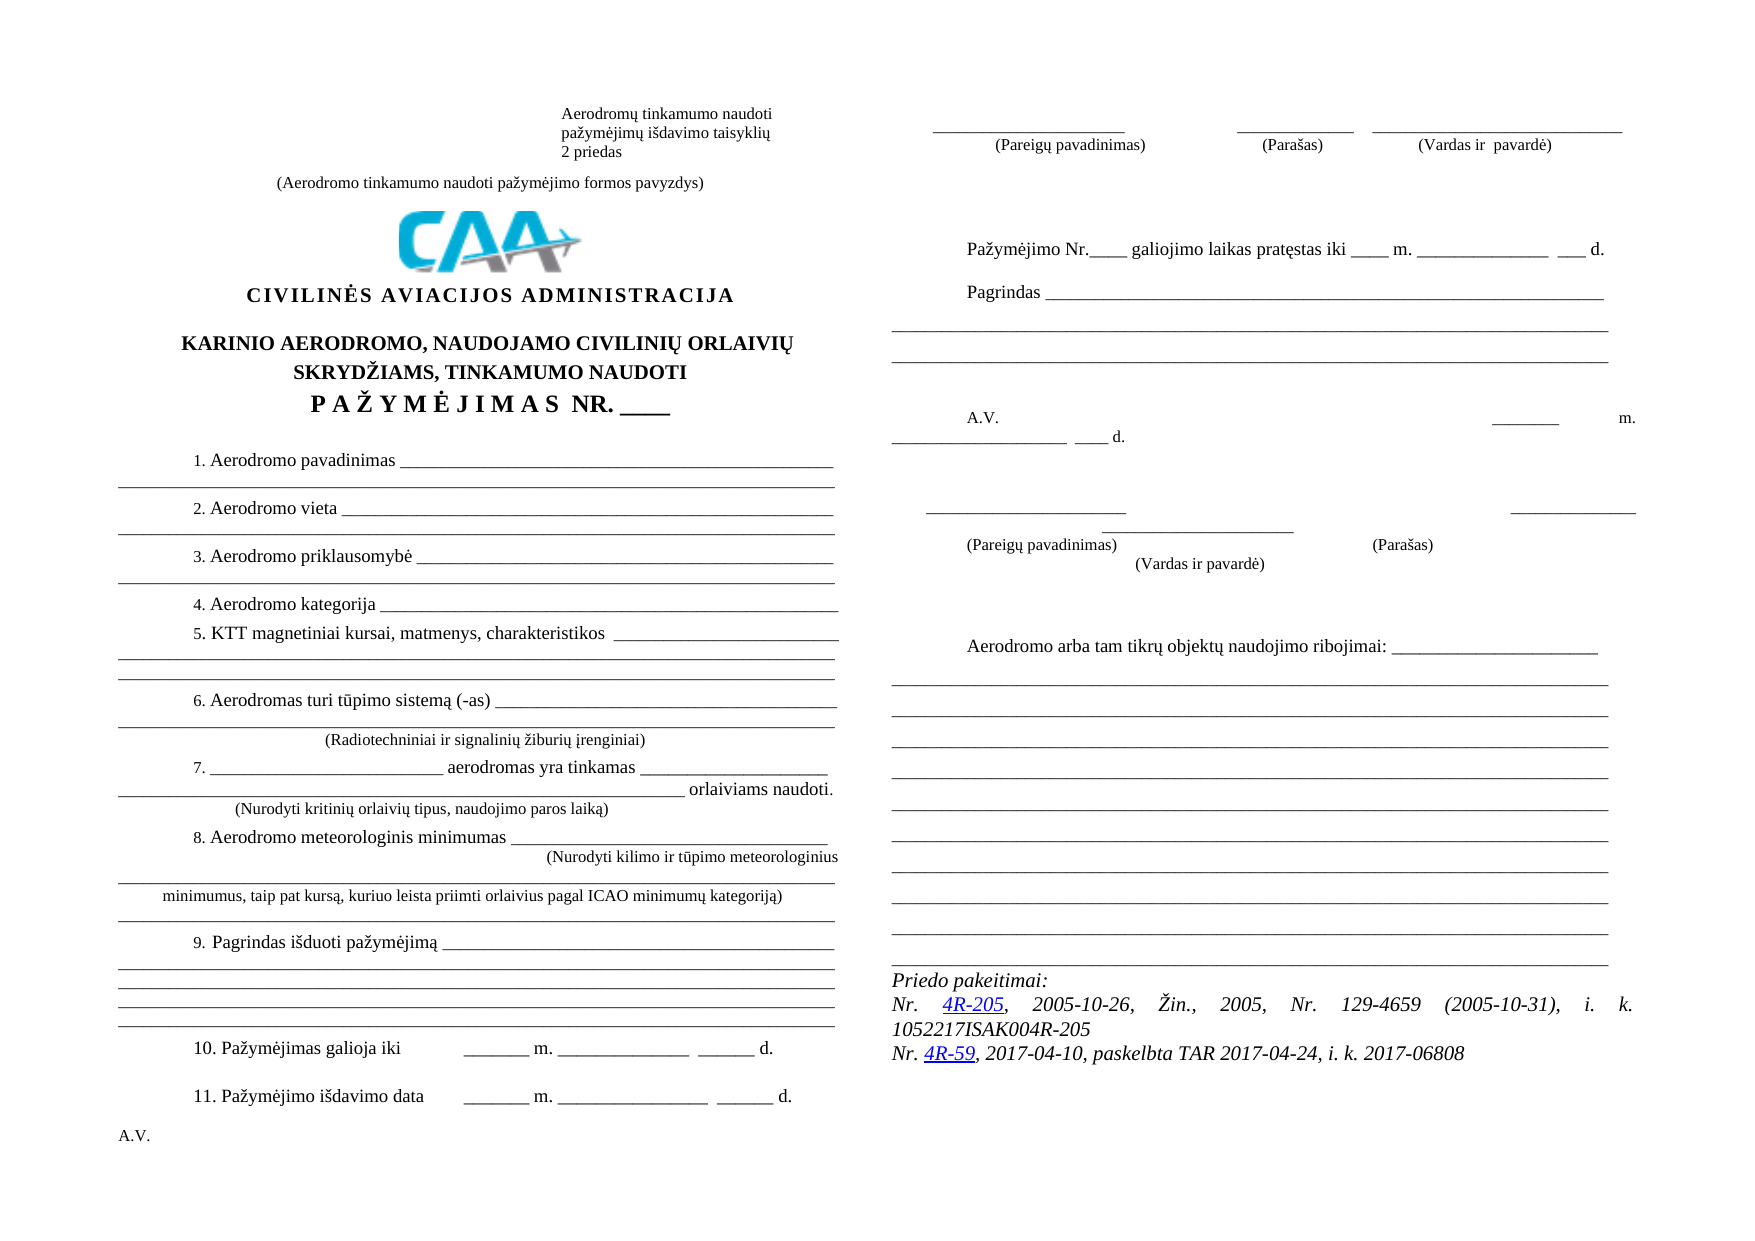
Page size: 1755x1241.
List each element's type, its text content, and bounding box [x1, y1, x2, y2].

text SKRYDŽIAMS, TINKAMUMO NAUDOTI [118, 360, 862, 384]
text ______________________________________________________________________________________ [892, 731, 1636, 750]
text 2. Aerodromo vieta ___________________________________________________________ [118, 497, 862, 518]
text ______________________________________________________________________________________ [118, 953, 862, 972]
text ______________________________________________________________________________________ [118, 866, 862, 886]
text Aerodromo arba tam tikrų objektų naudojimo ribojimai: ______________________ [892, 635, 1636, 657]
text ______________________________________________________________________________________ [118, 991, 862, 1010]
text ______________________________________________________________________________________ [892, 700, 1636, 719]
text ______________________________________________________________________________________ [892, 314, 1636, 333]
text pažymėjimų išdavimo taisyklių [561, 123, 877, 142]
text 1. Aerodromo pavadinimas ____________________________________________________ [118, 449, 862, 470]
text 8. Aerodromo meteorologinis minimumas ______________________________________ [193, 826, 862, 847]
text ______________________________________________________________________________________ [118, 566, 862, 586]
text (Nurodyti kilimo ir tūpimo meteorologinius [546, 847, 862, 866]
text ______________________________________________________________________________________ [892, 793, 1636, 813]
text ________________________ _______________ _______________________ [926, 496, 1636, 535]
text P A Ž Y M Ė J I M A S NR. ____ [118, 389, 862, 418]
text 3. Aerodromo priklausomybė __________________________________________________ [118, 545, 862, 566]
text ______________________________________________________________________________________ [118, 1010, 862, 1029]
text (Pareigų pavadinimas) (Parašas) (Vardas ir pavardė) [967, 134, 1636, 154]
text A.V. ________ m. _____________________ ____ d. [892, 408, 1636, 446]
text ______________________________________________________________________________________ [892, 669, 1636, 688]
text 4. Aerodromo kategorija _______________________________________________________ [118, 593, 862, 614]
text Aerodromų tinkamumo naudoti [561, 103, 877, 123]
text ______________________________________________________________________________________ [118, 662, 862, 682]
text (Radiotechniniai ir signalinių žiburių įrenginiai) [118, 729, 862, 749]
text ______________________________________________________________________________________ [892, 949, 1636, 968]
text ______________________________________________________________________________________ [892, 856, 1636, 875]
text 6. Aerodromas turi tūpimo sistemą (-as) _________________________________________ [118, 689, 862, 710]
text ____________________________________________________________________ orlaiviams naudoti. [118, 778, 862, 799]
text 9. Pagrindas išduoti pažymėjimą _______________________________________________ [193, 931, 862, 953]
text ______________________________________________________________________________________ [118, 470, 862, 489]
text Pažymėjimo Nr.____ galiojimo laikas pratęstas iki ____ m. ______________ ___ d. [892, 238, 1636, 259]
text minimumus, taip pat kursą, kuriuo leista priimti orlaivius pagal ICAO minimumų kategoriją) [118, 886, 862, 905]
text Pagrindas ___________________________________________________________________ [892, 281, 1636, 302]
text ______________________________________________________________________________________ [118, 972, 862, 991]
text Priedo pakeitimai: [892, 968, 1636, 992]
text KARINIO AERODROMO, NAUDOJAMO CIVILINIŲ ORLAIVIŲ [118, 331, 862, 355]
text ______________________________________________________________________________________ [118, 710, 862, 729]
text Nr. 4R-205, 2005-10-26, Žin., 2005, Nr. 129-4659 (2005-10-31), i. k. 1052217ISAK004R-205 [892, 992, 1636, 1041]
text 2 priedas [561, 142, 877, 161]
text 5. KTT magnetiniai kursai, matmenys, charakteristikos ___________________________ [118, 622, 862, 643]
text 10. Pažymėjimas galioja iki _______ m. ______________ ______ d. [193, 1037, 862, 1058]
text ______________________________________________________________________________________ [118, 518, 862, 537]
text ______________________________________________________________________________________ [892, 918, 1636, 937]
text ______________________________________________________________________________________ [892, 762, 1636, 781]
text Nr. 4R-59, 2017-04-10, paskelbta TAR 2017-04-24, i. k. 2017-06808 [892, 1041, 1636, 1064]
text A.V. [118, 1125, 862, 1144]
text 11. Pažymėjimo išdavimo data _______ m. ________________ ______ d. [193, 1085, 862, 1106]
text (Pareigų pavadinimas) (Parašas) (Vardas ir pavardė) [967, 535, 1636, 573]
text (Aerodromo tinkamumo naudoti pažymėjimo formos pavyzdys) [118, 173, 862, 192]
text CIVILINĖS AVIACIJOS ADMINISTRACIJA [118, 283, 862, 307]
text _______________________ ______________ ______________________________ [933, 115, 1636, 134]
text (Nurodyti kritinių orlaivių tipus, naudojimo paros laiką) [118, 799, 862, 818]
text ______________________________________________________________________________________ [892, 345, 1636, 364]
text ______________________________________________________________________________________ [118, 643, 862, 662]
text ______________________________________________________________________________________ [892, 887, 1636, 906]
text ______________________________________________________________________________________ [118, 905, 862, 924]
text 7. ____________________________ aerodromas yra tinkamas ____________________ [118, 756, 862, 778]
text ______________________________________________________________________________________ [892, 824, 1636, 844]
